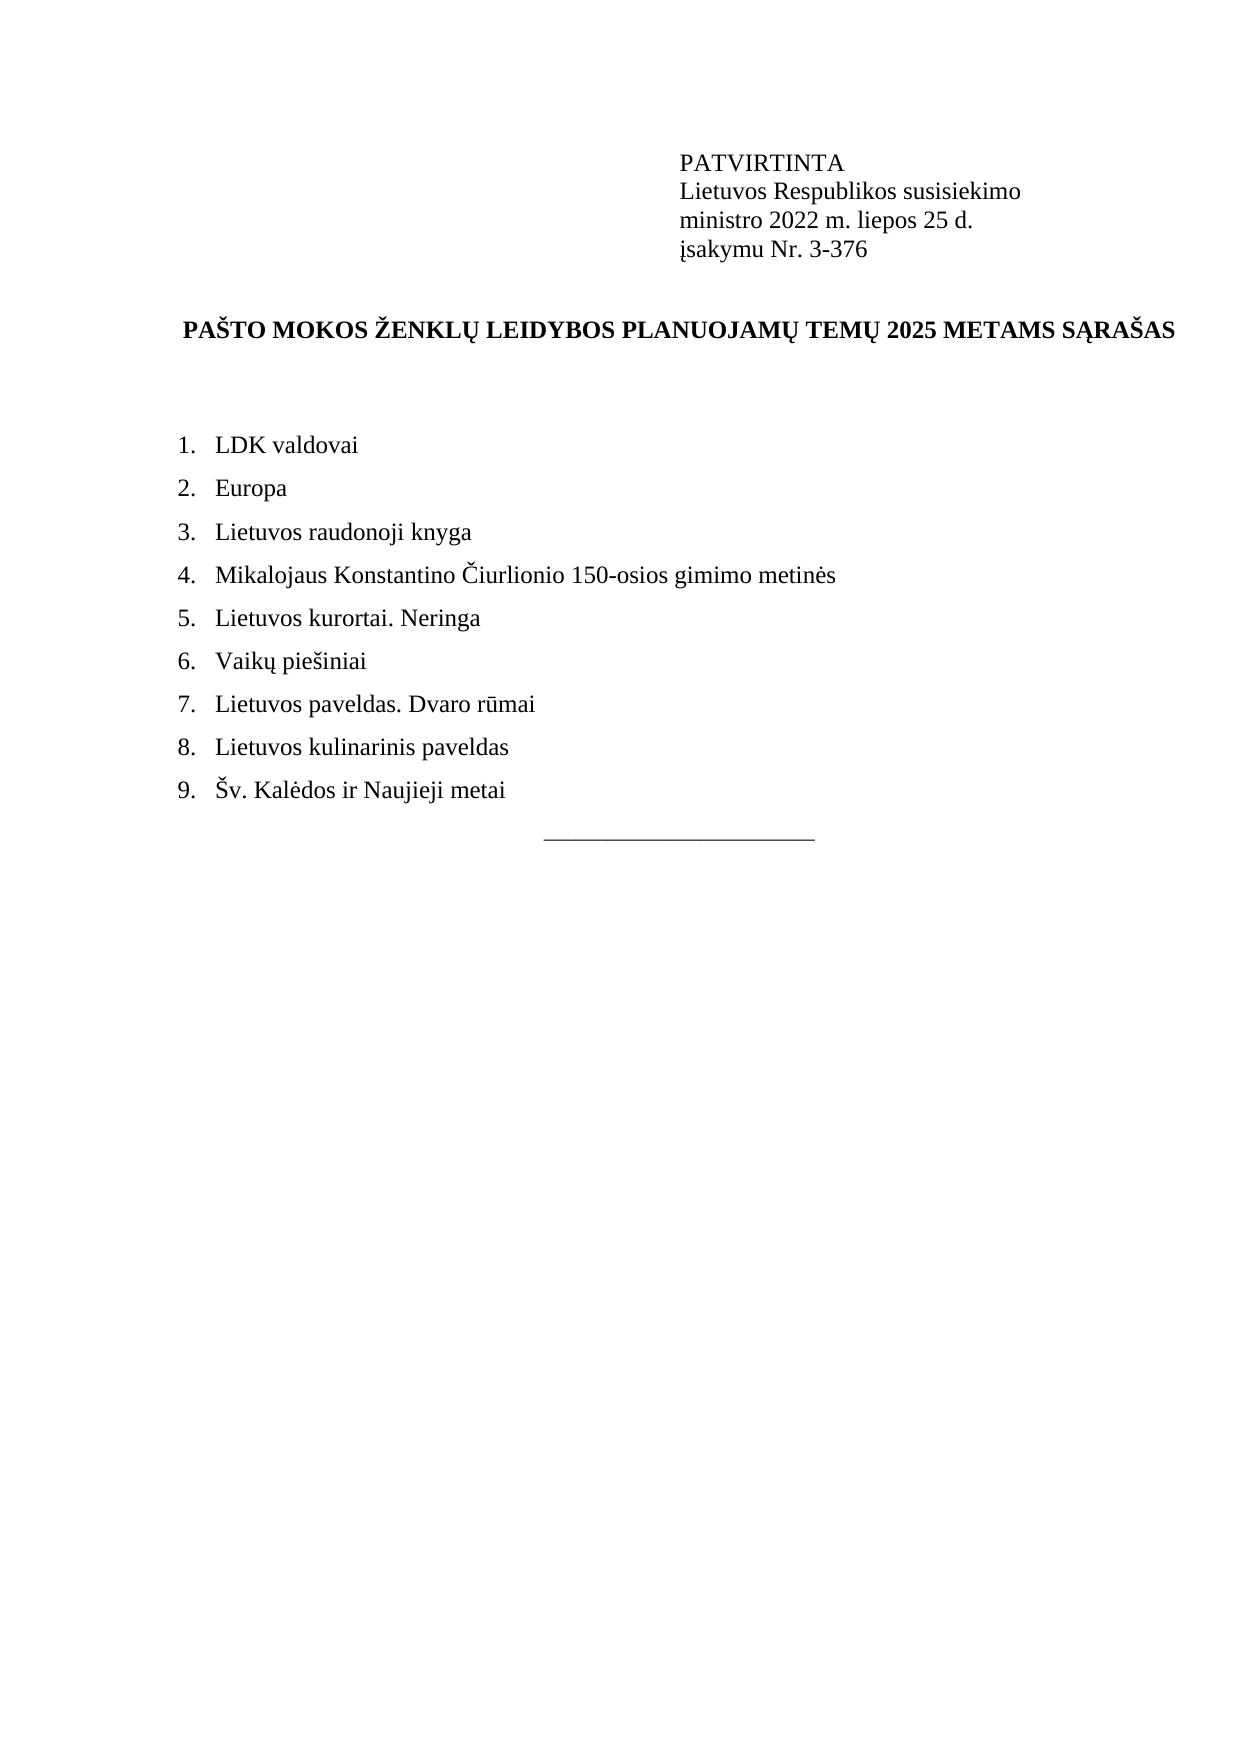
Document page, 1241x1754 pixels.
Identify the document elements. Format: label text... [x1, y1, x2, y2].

text 4. Mikalojaus Konstantino Čiurlionio 150-osios gimimo metinės [177, 560, 1181, 588]
text PAŠTO MOKOS ŽENKLŲ LEIDYBOS PLANUOJAMŲ TEMŲ 2025 METAMS SĄRAŠAS [177, 315, 1181, 344]
text 8. Lietuvos kulinarinis paveldas [177, 732, 1181, 761]
text įsakymu Nr. 3-376 [679, 234, 1181, 263]
text PATVIRTINTA [679, 148, 1181, 176]
text 1. LDK valdovai [177, 430, 1181, 459]
text 5. Lietuvos kurortai. Neringa [177, 603, 1181, 632]
text 9. Šv. Kalėdos ir Naujieji metai [177, 775, 1181, 804]
text 6. Vaikų piešiniai [177, 646, 1181, 675]
text 3. Lietuvos raudonoji knyga [177, 517, 1181, 545]
text __________________________ [177, 818, 1181, 843]
text 2. Europa [177, 473, 1181, 502]
text ministro 2022 m. liepos 25 d. [679, 205, 1181, 234]
text 7. Lietuvos paveldas. Dvaro rūmai [177, 689, 1181, 718]
text Lietuvos Respublikos susisiekimo [679, 176, 1181, 205]
